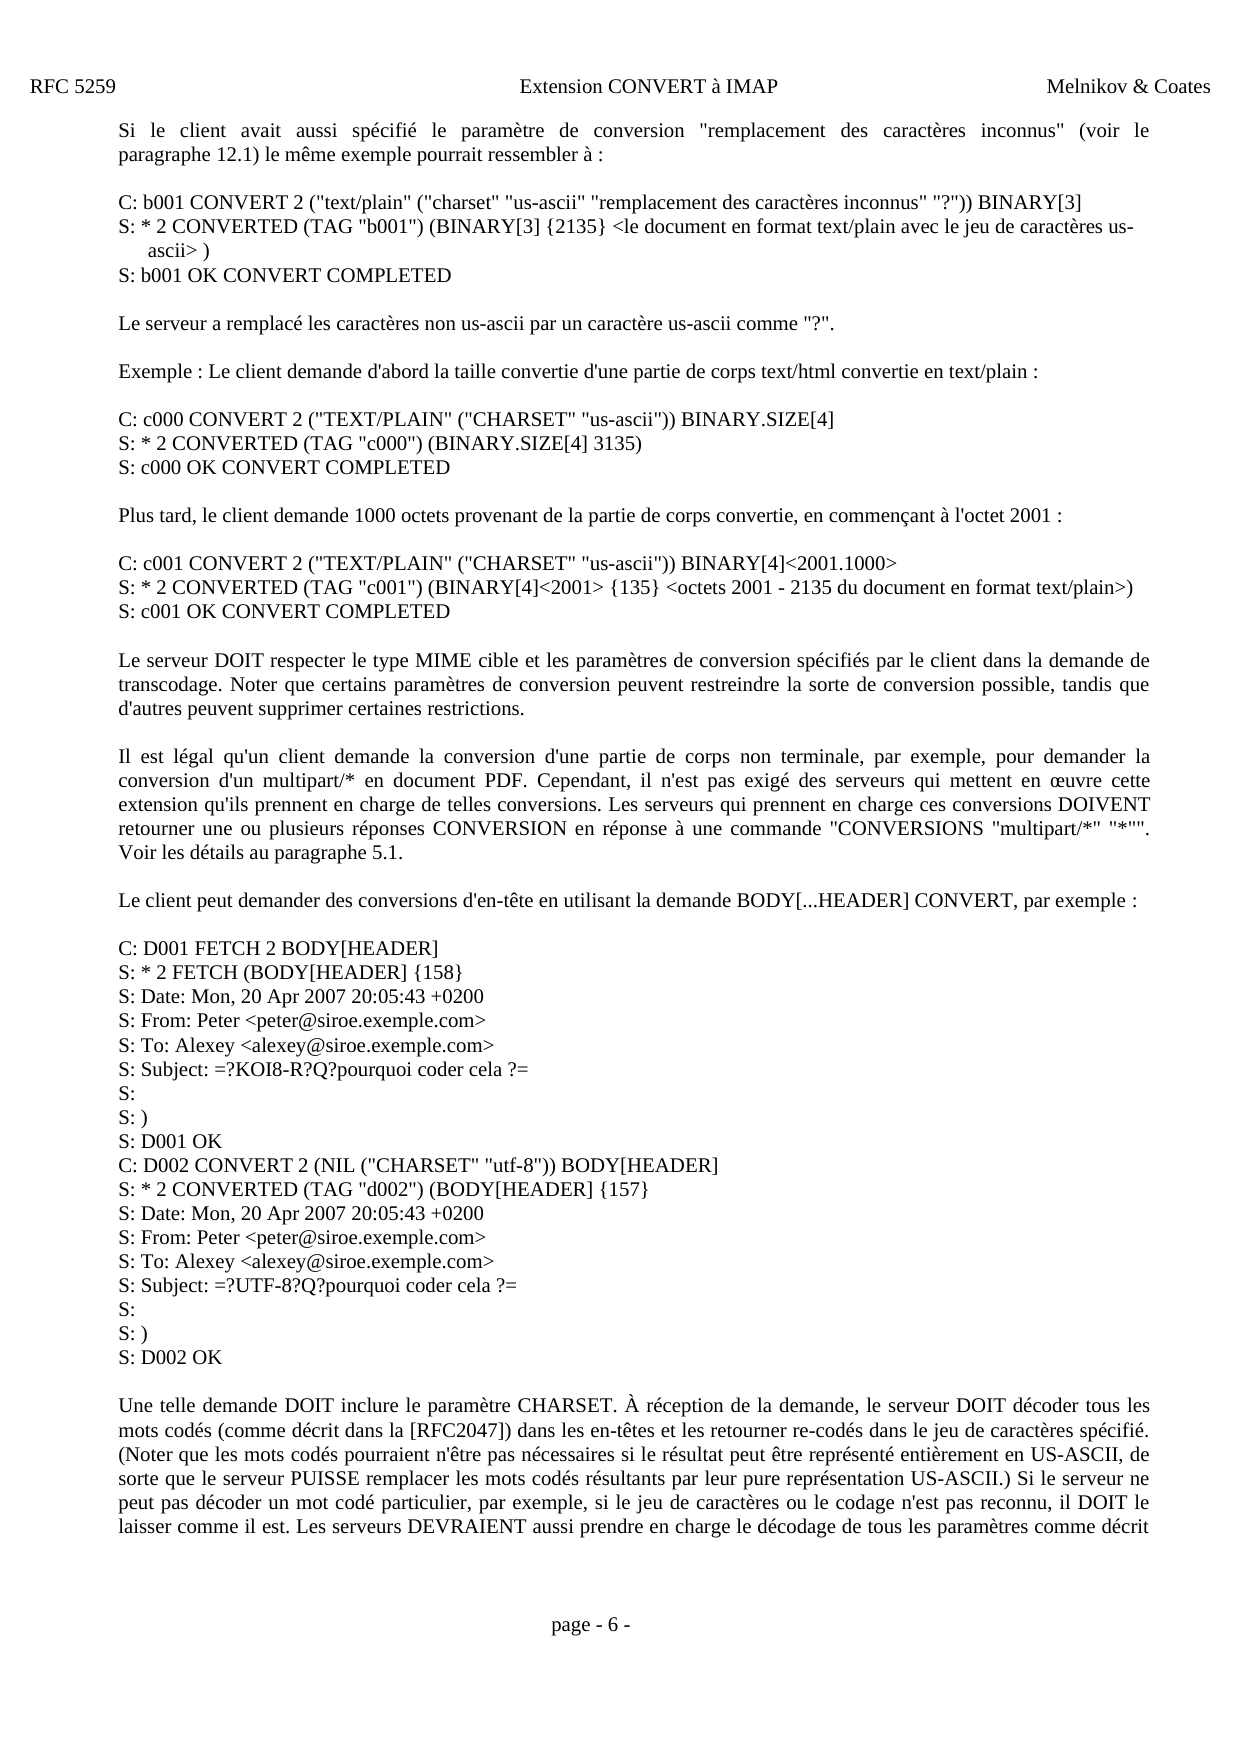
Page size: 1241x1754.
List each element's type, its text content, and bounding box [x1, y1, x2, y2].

text S: From: Peter <peter@siroe.exemple.com> [118, 1008, 1152, 1032]
text Le client peut demander des conversions d'en-tête en utilisant la demande BODY[...HEADER] CONVERT, par exemple : [118, 888, 1152, 912]
text Le serveur a remplacé les caractères non us-ascii par un caractère us-ascii comme "?". [118, 311, 1152, 335]
text S: * 2 CONVERTED (TAG "c001") (BINARY[4]<2001> {135} <octets 2001 - 2135 du document en format text/plain>) [118, 575, 1152, 599]
text C: c001 CONVERT 2 ("TEXT/PLAIN" ("CHARSET" "us-ascii")) BINARY[4]<2001.1000> [118, 551, 1152, 575]
text Plus tard, le client demande 1000 octets provenant de la partie de corps convertie, en commençant à l'octet 2001 : [118, 503, 1152, 527]
text S: * 2 CONVERTED (TAG "b001") (BINARY[3] {2135} <le document en format text/plain avec le jeu de caractères us-ascii> ) [118, 214, 1152, 262]
text C: c000 CONVERT 2 ("TEXT/PLAIN" ("CHARSET" "us-ascii")) BINARY.SIZE[4] [118, 407, 1152, 431]
text S: From: Peter <peter@siroe.exemple.com> [118, 1225, 1152, 1249]
text S: c001 OK CONVERT COMPLETED [118, 599, 1152, 623]
text S: [118, 1297, 1152, 1321]
text S: D001 OK [118, 1129, 1152, 1153]
text Le serveur DOIT respecter le type MIME cible et les paramètres de conversion spécifiés par le client dans la demande de transcodage. Noter que certains paramètres de conversion peuvent restreindre la sorte de conversion possible, tandis que d'autres peuvent supprimer certaines restrictions. [118, 647, 1152, 720]
text Il est légal qu'un client demande la conversion d'une partie de corps non terminale, par exemple, pour demander la conversion d'un multipart/* en document PDF. Cependant, il n'est pas exigé des serveurs qui mettent en œuvre cette extension qu'ils prennent en charge de telles conversions. Les serveurs qui prennent en charge ces conversions DOIVENT retourner une ou plusieurs réponses CONVERSION en réponse à une commande "CONVERSIONS "multipart/*" "*"". Voir les détails au paragraphe 5.1. [118, 744, 1152, 864]
text S: c000 OK CONVERT COMPLETED [118, 455, 1152, 479]
text S: To: Alexey <alexey@siroe.exemple.com> [118, 1032, 1152, 1057]
text S: * 2 CONVERTED (TAG "d002") (BODY[HEADER] {157} [118, 1177, 1152, 1201]
text S: ) [118, 1321, 1152, 1345]
text S: Subject: =?KOI8-R?Q?pourquoi coder cela ?= [118, 1057, 1152, 1081]
text S: * 2 CONVERTED (TAG "c000") (BINARY.SIZE[4] 3135) [118, 431, 1152, 455]
text S: b001 OK CONVERT COMPLETED [118, 262, 1152, 287]
text S: Subject: =?UTF-8?Q?pourquoi coder cela ?= [118, 1273, 1152, 1297]
text C: D001 FETCH 2 BODY[HEADER] [118, 936, 1152, 960]
text Exemple : Le client demande d'abord la taille convertie d'une partie de corps text/html convertie en text/plain : [118, 359, 1152, 383]
text S: [118, 1081, 1152, 1105]
text S: Date: Mon, 20 Apr 2007 20:05:43 +0200 [118, 984, 1152, 1008]
text S: To: Alexey <alexey@siroe.exemple.com> [118, 1249, 1152, 1273]
text C: b001 CONVERT 2 ("text/plain" ("charset" "us-ascii" "remplacement des caractères inconnus" "?")) BINARY[3] [118, 190, 1152, 214]
text S: Date: Mon, 20 Apr 2007 20:05:43 +0200 [118, 1201, 1152, 1225]
text S: * 2 FETCH (BODY[HEADER] {158} [118, 960, 1152, 984]
text S: ) [118, 1105, 1152, 1129]
text Une telle demande DOIT inclure le paramètre CHARSET. À réception de la demande, le serveur DOIT décoder tous les mots codés (comme décrit dans la [RFC2047]) dans les en-têtes et les retourner re-codés dans le jeu de caractères spécifié. (Noter que les mots codés pourraient n'être pas nécessaires si le résultat peut être représenté entièrement en US-ASCII, de sorte que le serveur PUISSE remplacer les mots codés résultants par leur pure représentation US-ASCII.) Si le serveur ne peut pas décoder un mot codé particulier, par exemple, si le jeu de caractères ou le codage n'est pas reconnu, il DOIT le laisser comme il est. Les serveurs DEVRAIENT aussi prendre en charge le décodage de tous les paramètres comme décrit [118, 1393, 1152, 1538]
text Si le client avait aussi spécifié le paramètre de conversion "remplacement des caractères inconnus" (voir le paragraphe 12.1) le même exemple pourrait ressembler à : [118, 118, 1152, 166]
text S: D002 OK [118, 1345, 1152, 1369]
text C: D002 CONVERT 2 (NIL ("CHARSET" "utf-8")) BODY[HEADER] [118, 1153, 1152, 1177]
